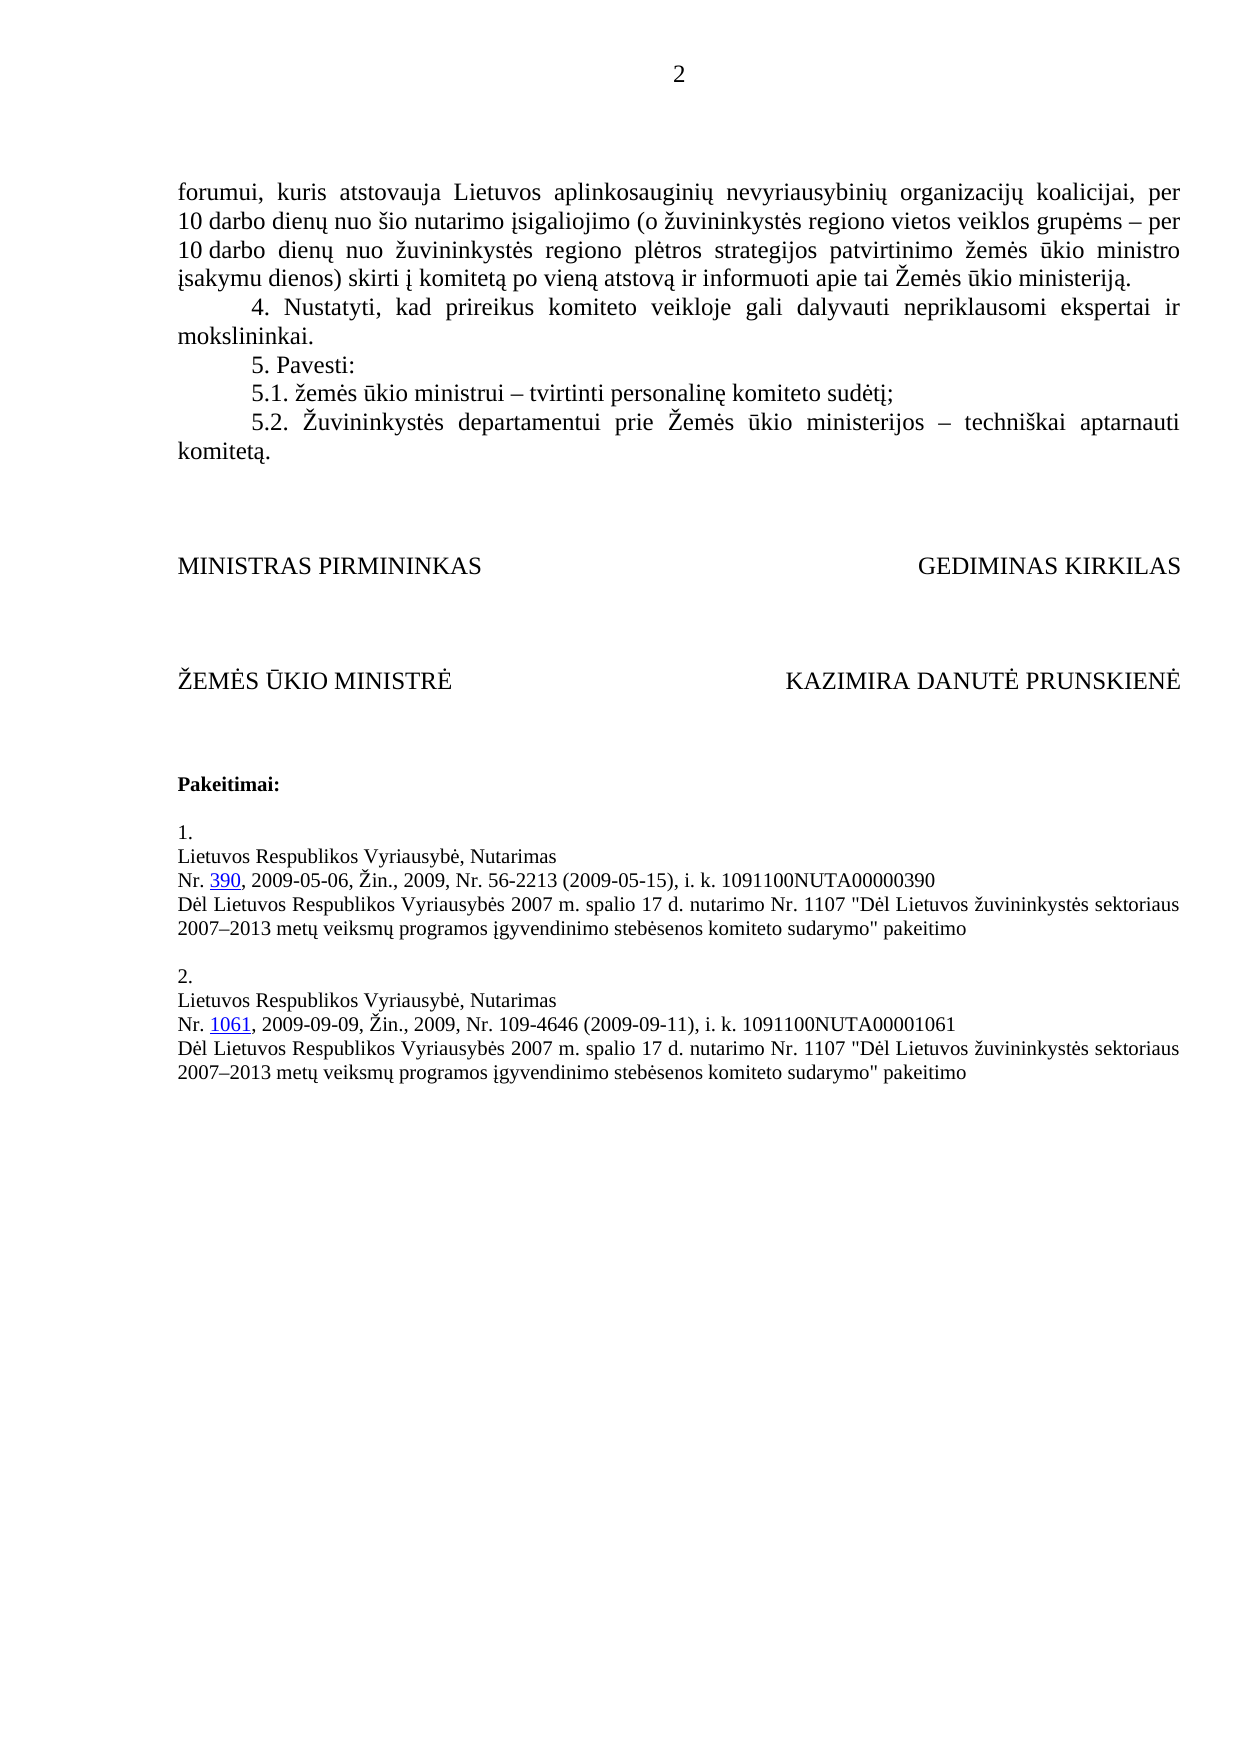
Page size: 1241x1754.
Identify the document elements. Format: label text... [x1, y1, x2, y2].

text Nr. 1061, 2009-09-09, Žin., 2009, Nr. 109-4646 (2009-09-11), i. k. 1091100NUTA00001061 [177, 1012, 1181, 1036]
text ŽEMĖS ŪKIO MINISTRĖ KAZIMIRA DANUTĖ PRUNSKIENĖ [177, 666, 1181, 695]
text Lietuvos Respublikos Vyriausybė, Nutarimas [177, 844, 1181, 868]
text MINISTRAS PIRMININKAS GEDIMINAS KIRKILAS [177, 551, 1181, 580]
text 2. [177, 964, 1181, 988]
text Nr. 390, 2009-05-06, Žin., 2009, Nr. 56-2213 (2009-05-15), i. k. 1091100NUTA00000390 [177, 868, 1181, 892]
text forumui, kuris atstovauja Lietuvos aplinkosauginių nevyriausybinių organizacijų koalicijai, per 10 darbo dienų nuo šio nutarimo įsigaliojimo (o žuvininkystės regiono vietos veiklos grupėms – per 10 darbo dienų nuo žuvininkystės regiono plėtros strategijos patvirtinimo žemės ūkio ministro įsakymu dienos) skirti į komitetą po vieną atstovą ir informuoti apie tai Žemės ūkio ministeriją. [177, 177, 1181, 292]
text 4. Nustatyti, kad prireikus komiteto veikloje gali dalyvauti nepriklausomi ekspertai ir mokslininkai. [177, 292, 1181, 350]
text 5.2. Žuvininkystės departamentui prie Žemės ūkio ministerijos – techniškai aptarnauti komitetą. [177, 407, 1181, 465]
text Dėl Lietuvos Respublikos Vyriausybės 2007 m. spalio 17 d. nutarimo Nr. 1107 "Dėl Lietuvos žuvininkystės sektoriaus 2007–2013 metų veiksmų programos įgyvendinimo stebėsenos komiteto sudarymo" pakeitimo [177, 892, 1181, 940]
text 5.1. žemės ūkio ministrui – tvirtinti personalinę komiteto sudėtį; [177, 378, 1181, 407]
text Dėl Lietuvos Respublikos Vyriausybės 2007 m. spalio 17 d. nutarimo Nr. 1107 "Dėl Lietuvos žuvininkystės sektoriaus 2007–2013 metų veiksmų programos įgyvendinimo stebėsenos komiteto sudarymo" pakeitimo [177, 1036, 1181, 1084]
text 1. [177, 820, 1181, 844]
text Pakeitimai: [177, 772, 1181, 796]
text Lietuvos Respublikos Vyriausybė, Nutarimas [177, 988, 1181, 1012]
text 5. Pavesti: [177, 350, 1181, 378]
